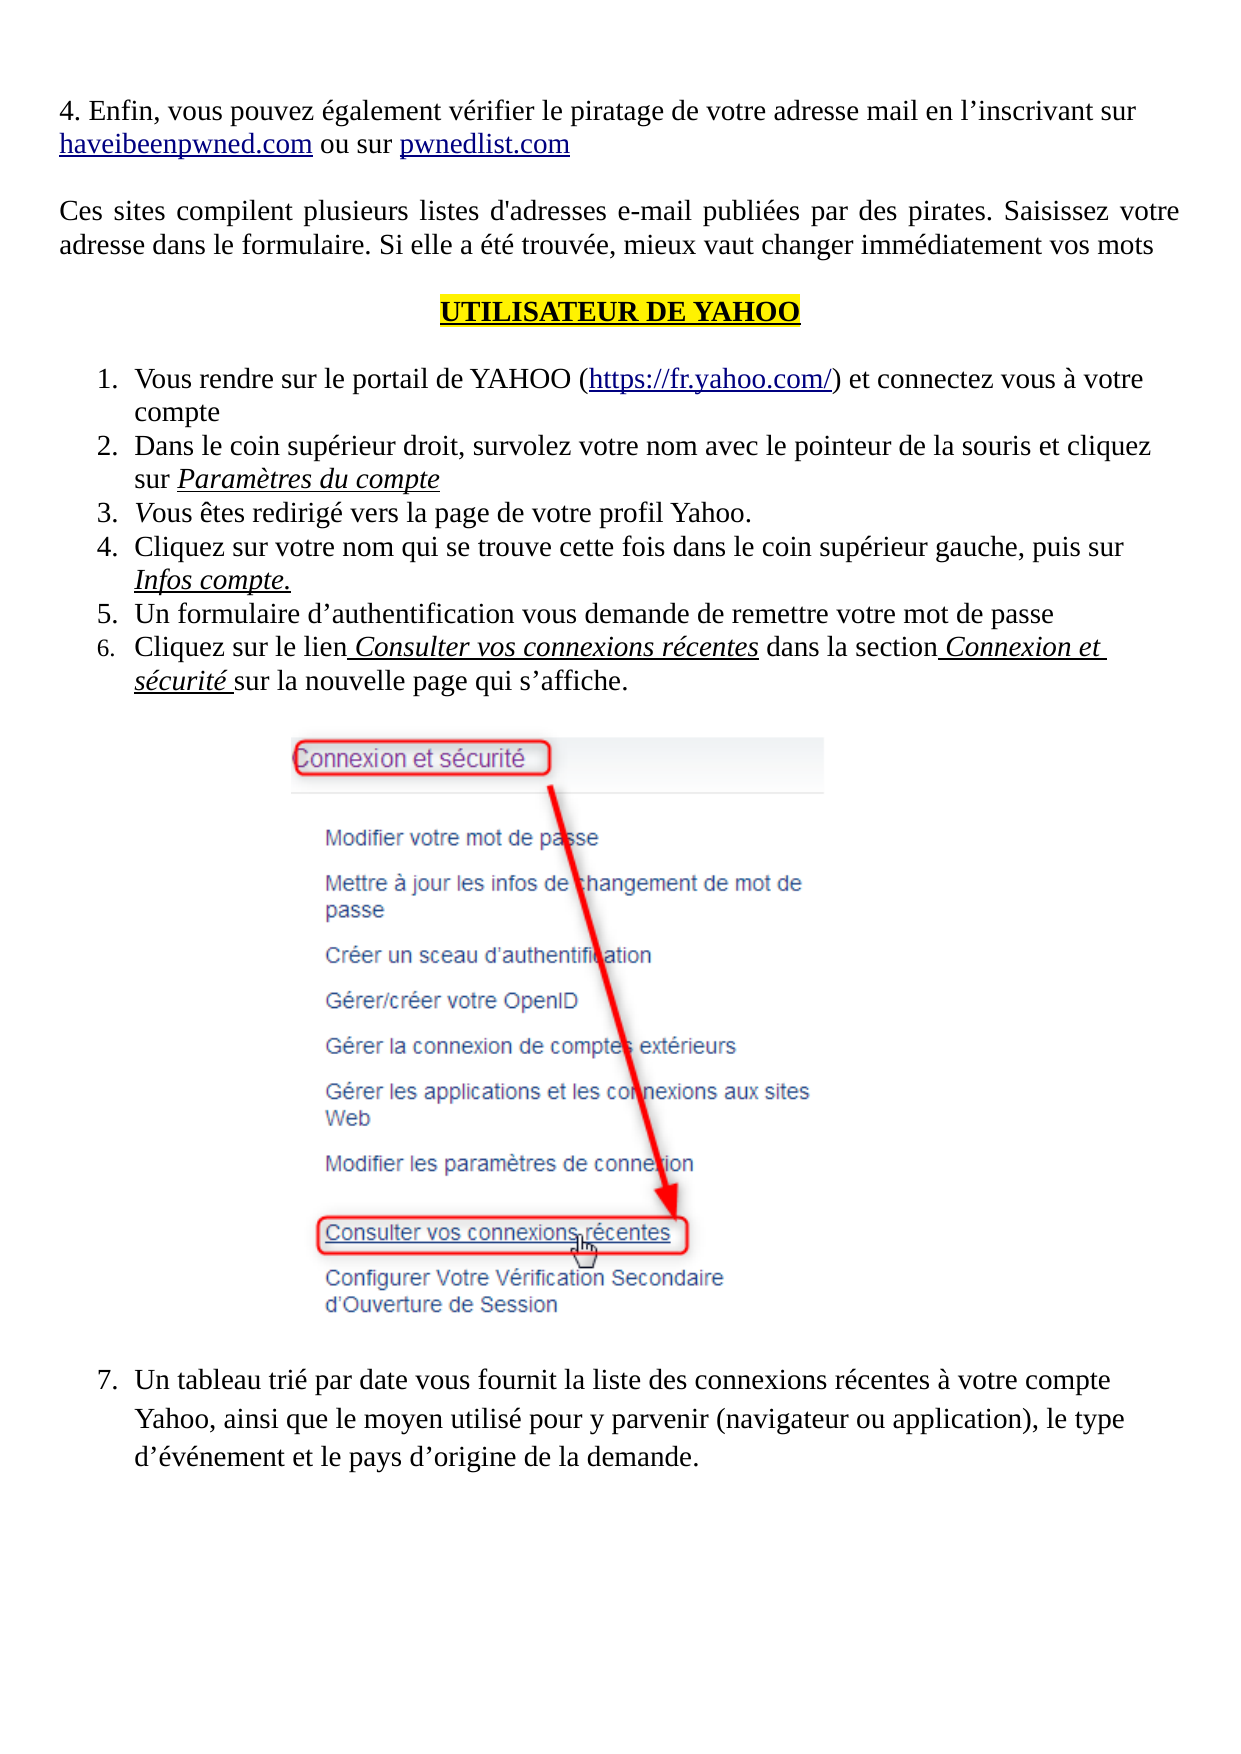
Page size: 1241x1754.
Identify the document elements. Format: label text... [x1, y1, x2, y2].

list Vous êtes redirigé vers la page de votre profil Yahoo. [97, 495, 1181, 529]
list Un formulaire d’authentification vous demande de remettre votre mot de passe [97, 596, 1181, 629]
text UTILISATEUR DE YAHOO [59, 294, 1181, 327]
picture [291, 723, 968, 1339]
list Vous rendre sur le portail de YAHOO (https://fr.yahoo.com/) et connectez vous à votre compte [97, 361, 1181, 428]
list Un tableau trié par date vous fournit la liste des connexions récentes à votre compte Yahoo, ainsi que le moyen utilisé pour y parvenir (navigateur ou application), le type d’événement et le pays d’origine de la demande. [97, 1362, 1181, 1473]
list Dans le coin supérieur droit, survolez votre nom avec le pointeur de la souris et cliquez sur Paramètres du compte [97, 428, 1181, 495]
text 4. Enfin, vous pouvez également vérifier le piratage de votre adresse mail en l’inscrivant sur haveibeenpwned.com ou sur pwnedlist.com [59, 93, 1181, 160]
list Cliquez sur votre nom qui se trouve cette fois dans le coin supérieur gauche, puis sur Infos compte. [97, 529, 1181, 596]
text Ces sites compilent plusieurs listes d'adresses e-mail publiées par des pirates. Saisissez votre adresse dans le formulaire. Si elle a été trouvée, mieux vaut changer immédiatement vos mots [59, 193, 1181, 260]
list Cliquez sur le lien Consulter vos connexions récentes dans la section Connexion et sécurité sur la nouvelle page qui s’affiche. [97, 629, 1181, 696]
